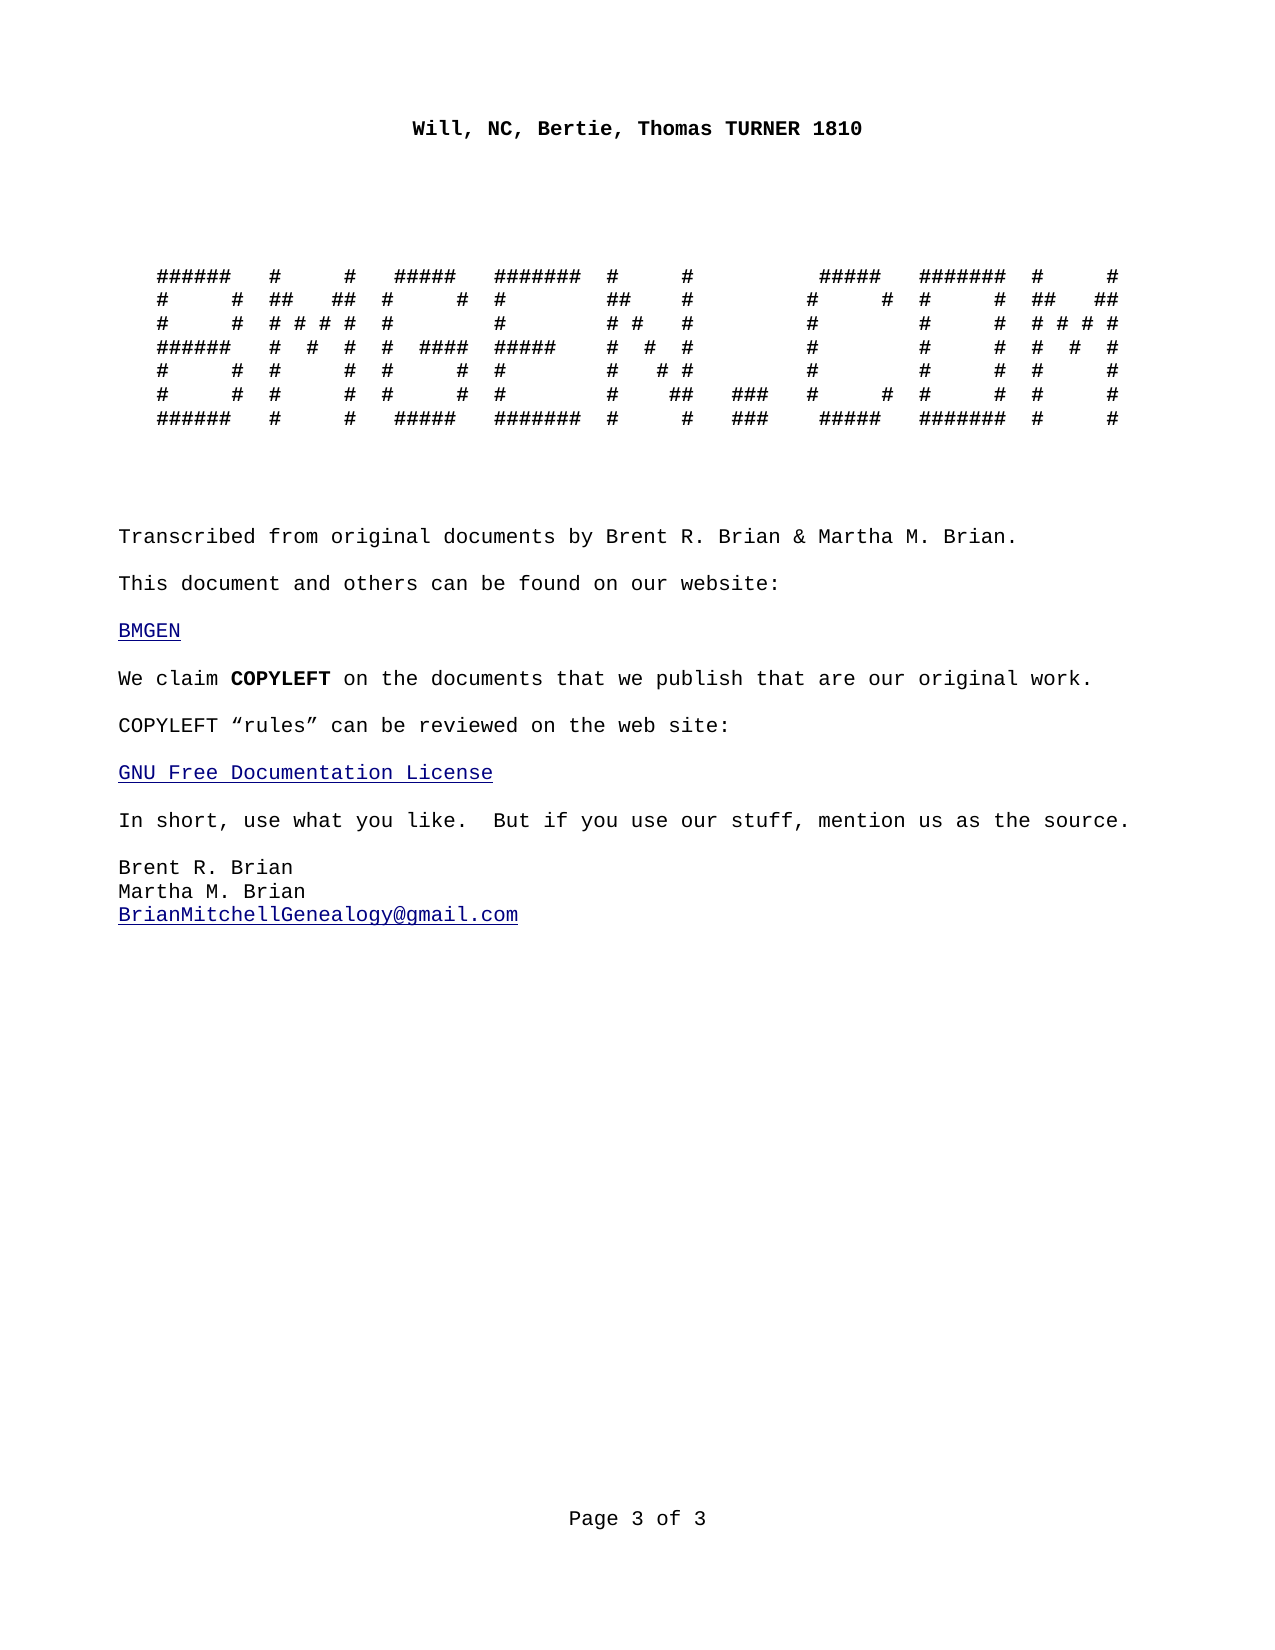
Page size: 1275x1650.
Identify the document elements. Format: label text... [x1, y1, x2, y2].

text ###### # # ##### ####### # # ### ##### ####### # # [118, 408, 1157, 431]
text Martha M. Brian [118, 881, 1157, 904]
text ###### # # # # #### ##### # # # # # # # # # [118, 337, 1157, 360]
text We claim COPYLEFT on the documents that we publish that are our original work. [118, 668, 1157, 691]
text This document and others can be found on our website: [118, 573, 1157, 597]
text # # # # # # # # # # # # # # # [118, 360, 1157, 384]
text Transcribed from original documents by Brent R. Brian & Martha M. Brian. [118, 526, 1157, 549]
text In short, use what you like. But if you use our stuff, mention us as the source. [118, 810, 1157, 833]
text ###### # # ##### ####### # # ##### ####### # # [118, 266, 1157, 289]
text COPYLEFT “rules” can be reviewed on the web site: [118, 715, 1157, 739]
text BMGEN [118, 621, 1157, 644]
text # # # # # # # # # # # # # # # # # # [118, 313, 1157, 337]
text BrianMitchellGenealogy@gmail.com [118, 904, 1157, 928]
text # # ## ## # # # ## # # # # # ## ## [118, 289, 1157, 313]
text # # # # # # # # ## ### # # # # # # [118, 384, 1157, 408]
text Brent R. Brian [118, 857, 1157, 881]
text GNU Free Documentation License [118, 762, 1157, 786]
